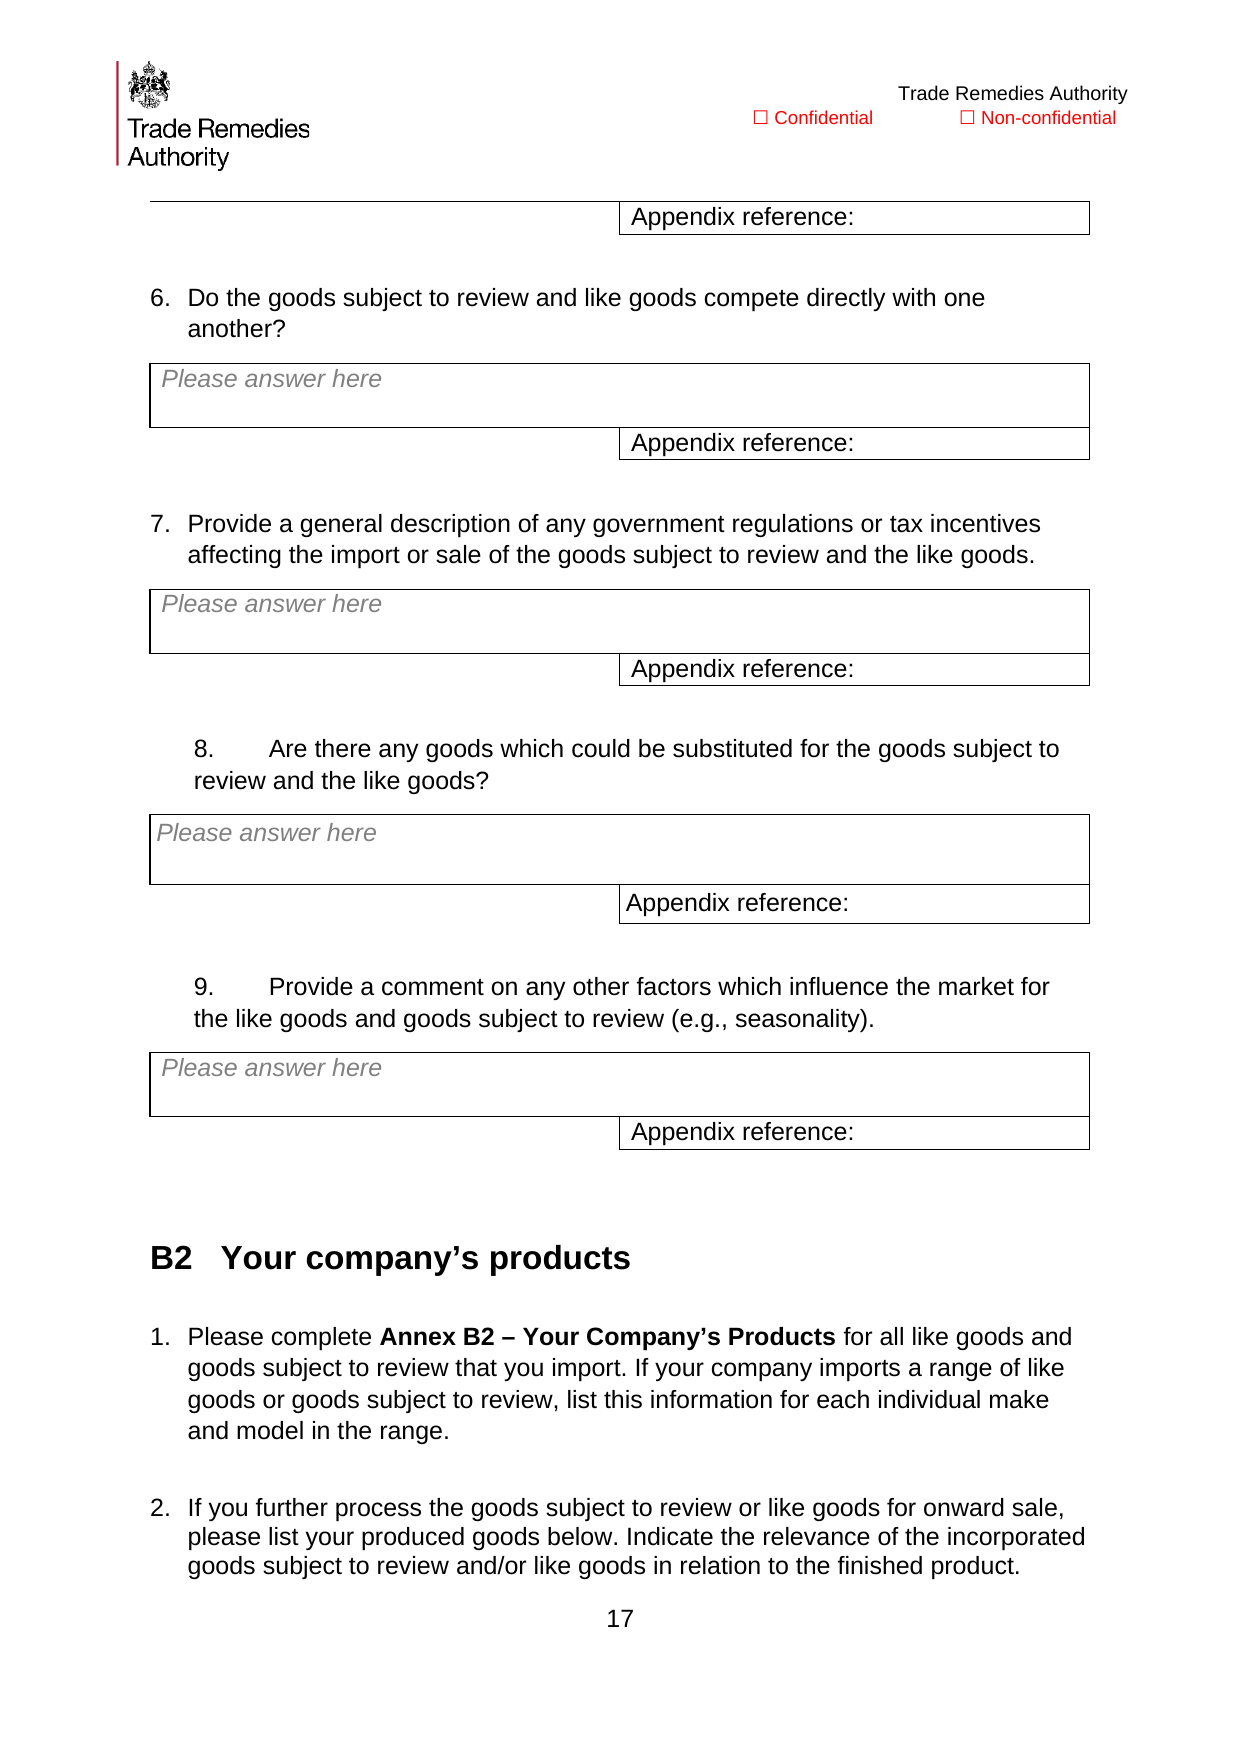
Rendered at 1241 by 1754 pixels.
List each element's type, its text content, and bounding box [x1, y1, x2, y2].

list Please complete Annex B2 – Your Company’s Products for all like goods and goods subject to review that you import. If your company imports a range of like goods or goods subject to review, list this information for each individual make and model in the range. [150, 1322, 1090, 1445]
table_cell [150, 1117, 619, 1148]
table_cell Appendix reference: [620, 428, 1089, 459]
table_cell Appendix reference: [620, 1117, 1089, 1148]
list Do the goods subject to review and like goods compete directly with one another? [150, 283, 1090, 343]
table_cell [150, 202, 619, 233]
table_cell Appendix reference: [620, 885, 1089, 923]
list If you further process the goods subject to review or like goods for onward sale, please list your produced goods below. Indicate the relevance of the incorporated goods subject to review and/or like goods in relation to the finished product. [150, 1493, 1090, 1579]
table_header Please answer here [151, 815, 1089, 884]
table_cell Appendix reference: [620, 202, 1089, 233]
table_cell [150, 428, 619, 459]
table_cell Appendix reference: [620, 654, 1089, 685]
subtitle B2 Your company’s products [150, 1238, 1090, 1276]
list Provide a general description of any government regulations or tax incentives affecting the import or sale of the goods subject to review and the like goods. [150, 509, 1090, 569]
table_header Please answer here [151, 1053, 1089, 1116]
table_header Please answer here [151, 364, 1089, 427]
list Provide a comment on any other factors which influence the market for the like goods and goods subject to review (e.g., seasonality). [193, 972, 1090, 1032]
table_cell [150, 654, 619, 685]
table_header Please answer here [151, 590, 1089, 653]
list Are there any goods which could be substituted for the goods subject to review and the like goods? [193, 734, 1090, 795]
table_cell [150, 885, 619, 923]
